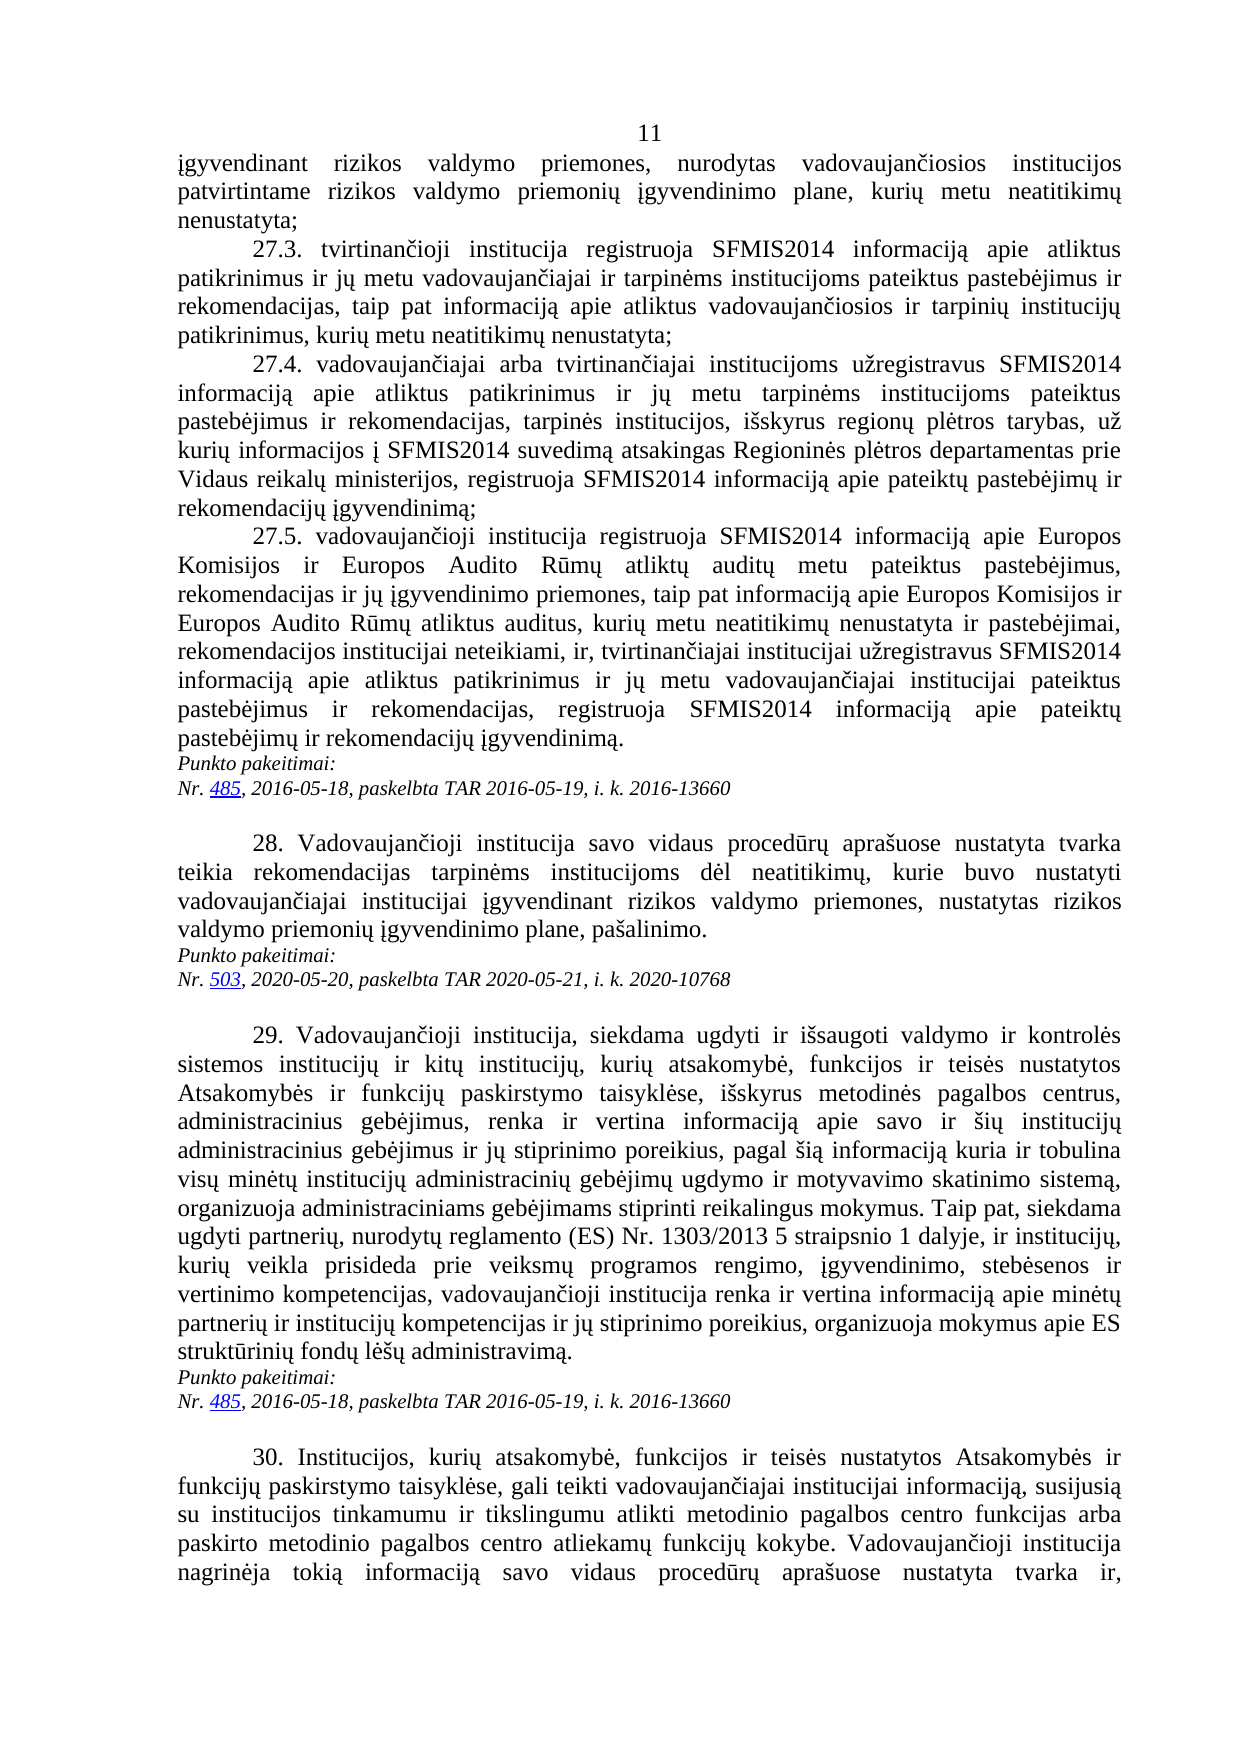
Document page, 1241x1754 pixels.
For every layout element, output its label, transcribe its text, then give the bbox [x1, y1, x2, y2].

text įgyvendinant rizikos valdymo priemones, nurodytas vadovaujančiosios institucijos patvirtintame rizikos valdymo priemonių įgyvendinimo plane, kurių metu neatitikimų nenustatyta; [177, 148, 1122, 234]
text 30. Institucijos, kurių atsakomybė, funkcijos ir teisės nustatytos Atsakomybės ir funkcijų paskirstymo taisyklėse, gali teikti vadovaujančiajai institucijai informaciją, susijusią su institucijos tinkamumu ir tikslingumu atlikti metodinio pagalbos centro funkcijas arba paskirto metodinio pagalbos centro atliekamų funkcijų kokybe. Vadovaujančioji institucija nagrinėja tokią informaciją savo vidaus procedūrų aprašuose nustatyta tvarka ir, [177, 1442, 1122, 1586]
text 28. Vadovaujančioji institucija savo vidaus procedūrų aprašuose nustatyta tvarka teikia rekomendacijas tarpinėms institucijoms dėl neatitikimų, kurie buvo nustatyti vadovaujančiajai institucijai įgyvendinant rizikos valdymo priemones, nustatytas rizikos valdymo priemonių įgyvendinimo plane, pašalinimo. [177, 828, 1122, 943]
text Punkto pakeitimai: [177, 751, 1122, 775]
text Nr. 485, 2016-05-18, paskelbta TAR 2016-05-19, i. k. 2016-13660 [177, 1389, 1122, 1413]
text 27.4. vadovaujančiajai arba tvirtinančiajai institucijoms užregistravus SFMIS2014 informaciją apie atliktus patikrinimus ir jų metu tarpinėms institucijoms pateiktus pastebėjimus ir rekomendacijas, tarpinės institucijos, išskyrus regionų plėtros tarybas, už kurių informacijos į SFMIS2014 suvedimą atsakingas Regioninės plėtros departamentas prie Vidaus reikalų ministerijos, registruoja SFMIS2014 informaciją apie pateiktų pastebėjimų ir rekomendacijų įgyvendinimą; [177, 349, 1122, 521]
text Punkto pakeitimai: [177, 1365, 1122, 1389]
text 27.3. tvirtinančioji institucija registruoja SFMIS2014 informaciją apie atliktus patikrinimus ir jų metu vadovaujančiajai ir tarpinėms institucijoms pateiktus pastebėjimus ir rekomendacijas, taip pat informaciją apie atliktus vadovaujančiosios ir tarpinių institucijų patikrinimus, kurių metu neatitikimų nenustatyta; [177, 234, 1122, 349]
text 29. Vadovaujančioji institucija, siekdama ugdyti ir išsaugoti valdymo ir kontrolės sistemos institucijų ir kitų institucijų, kurių atsakomybė, funkcijos ir teisės nustatytos Atsakomybės ir funkcijų paskirstymo taisyklėse, išskyrus metodinės pagalbos centrus, administracinius gebėjimus, renka ir vertina informaciją apie savo ir šių institucijų administracinius gebėjimus ir jų stiprinimo poreikius, pagal šią informaciją kuria ir tobulina visų minėtų institucijų administracinių gebėjimų ugdymo ir motyvavimo skatinimo sistemą, organizuoja administraciniams gebėjimams stiprinti reikalingus mokymus. Taip pat, siekdama ugdyti partnerių, nurodytų reglamento (ES) Nr. 1303/2013 5 straipsnio 1 dalyje, ir institucijų, kurių veikla prisideda prie veiksmų programos rengimo, įgyvendinimo, stebėsenos ir vertinimo kompetencijas, vadovaujančioji institucija renka ir vertina informaciją apie minėtų partnerių ir institucijų kompetencijas ir jų stiprinimo poreikius, organizuoja mokymus apie ES struktūrinių fondų lėšų administravimą. [177, 1020, 1122, 1365]
text Punkto pakeitimai: [177, 943, 1122, 967]
text Nr. 503, 2020-05-20, paskelbta TAR 2020-05-21, i. k. 2020-10768 [177, 967, 1122, 991]
text Nr. 485, 2016-05-18, paskelbta TAR 2016-05-19, i. k. 2016-13660 [177, 775, 1122, 799]
text 27.5. vadovaujančioji institucija registruoja SFMIS2014 informaciją apie Europos Komisijos ir Europos Audito Rūmų atliktų auditų metu pateiktus pastebėjimus, rekomendacijas ir jų įgyvendinimo priemones, taip pat informaciją apie Europos Komisijos ir Europos Audito Rūmų atliktus auditus, kurių metu neatitikimų nenustatyta ir pastebėjimai, rekomendacijos institucijai neteikiami, ir, tvirtinančiajai institucijai užregistravus SFMIS2014 informaciją apie atliktus patikrinimus ir jų metu vadovaujančiajai institucijai pateiktus pastebėjimus ir rekomendacijas, registruoja SFMIS2014 informaciją apie pateiktų pastebėjimų ir rekomendacijų įgyvendinimą. [177, 521, 1122, 751]
